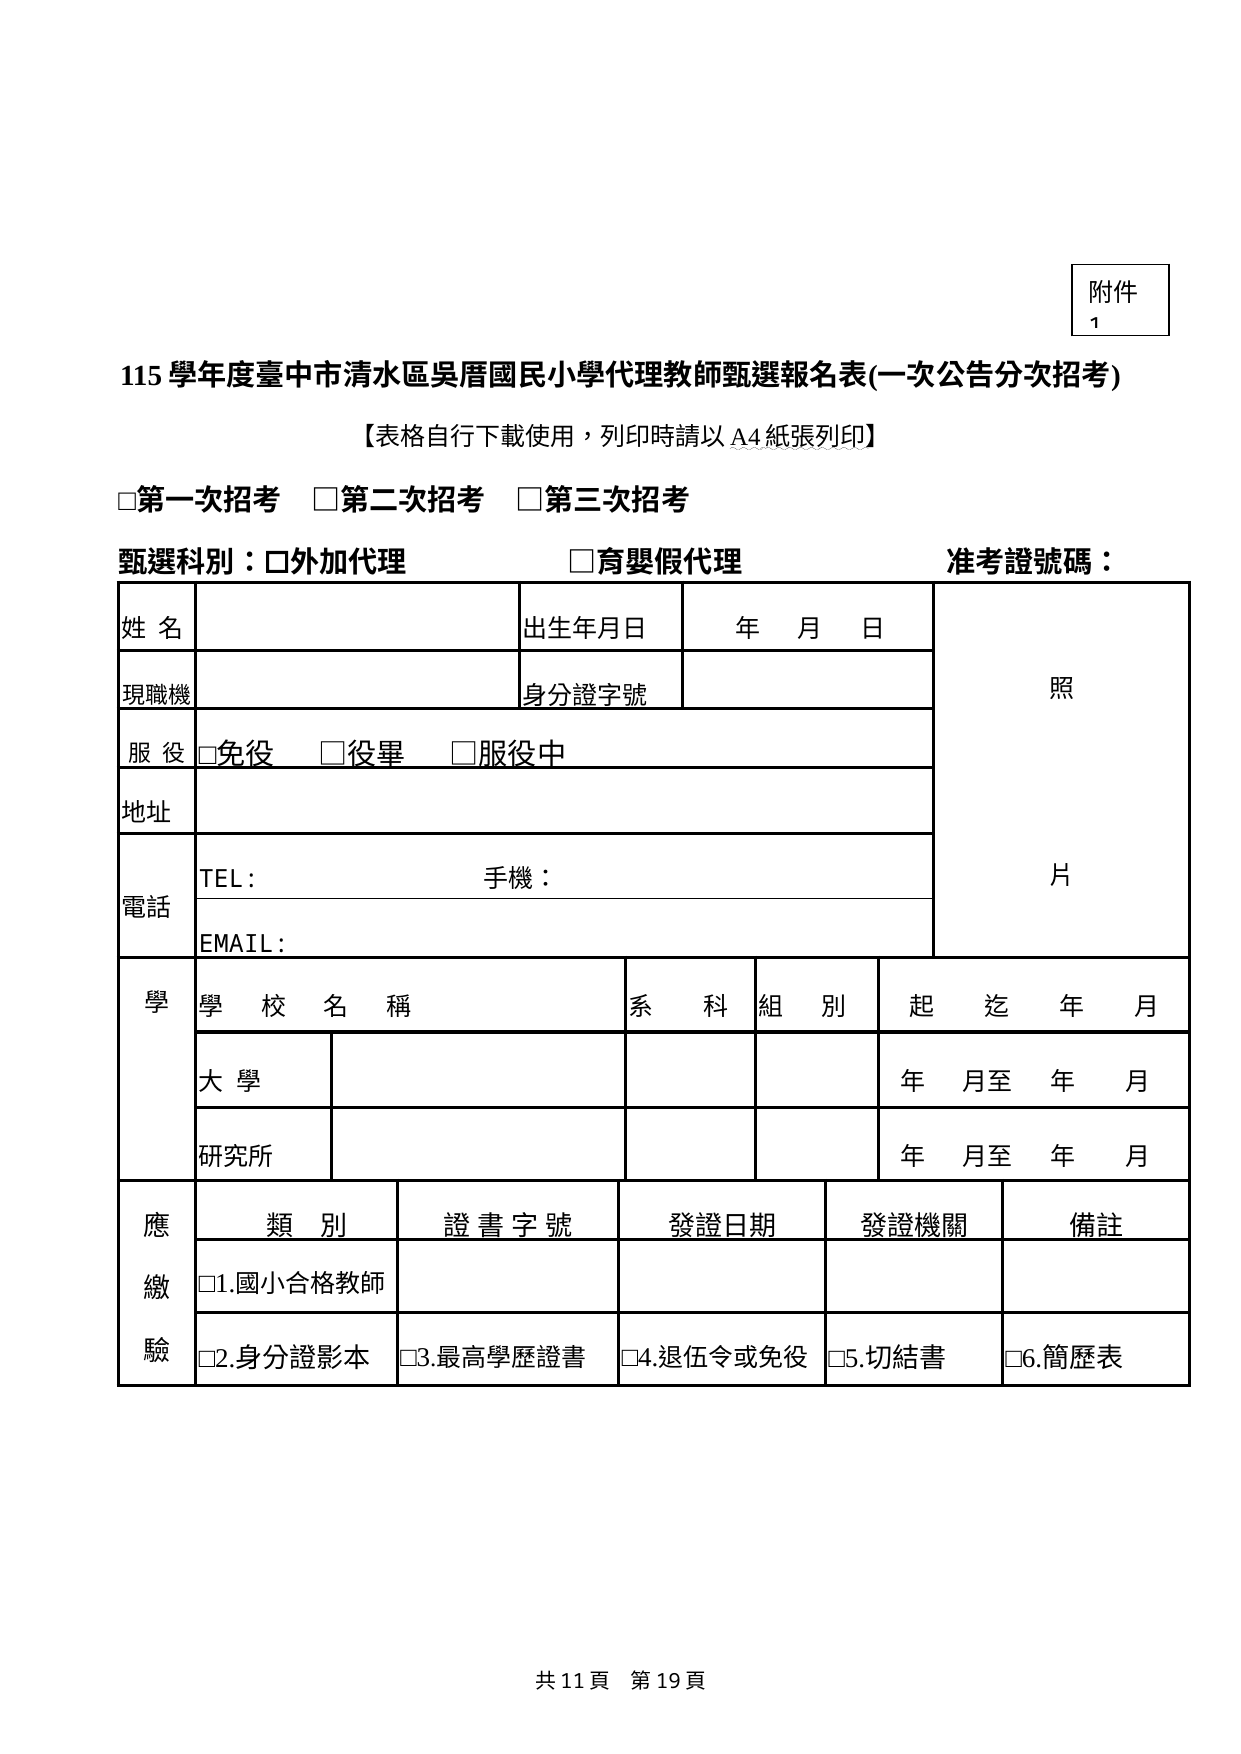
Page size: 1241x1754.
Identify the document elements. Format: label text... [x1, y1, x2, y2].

table_cell 發證日期 [620, 1182, 824, 1238]
table_cell 現職機關學校 [120, 652, 194, 707]
table_cell [399, 1241, 617, 1311]
table_cell 年 月至 年 月 [880, 1109, 1188, 1179]
table_cell 發證機關 [827, 1182, 1001, 1238]
table_cell [333, 1034, 624, 1106]
table_cell 學 歷 [120, 959, 194, 1179]
table_cell [827, 1241, 1001, 1311]
table_cell 類 別 [197, 1182, 396, 1238]
table_cell □免役 □役畢 □服役中 [197, 710, 932, 766]
table_cell 大 學 [197, 1034, 330, 1106]
text □第一次招考 □第二次招考 □第三次招考 [118, 456, 1122, 518]
table_cell 學 校 名 稱 [197, 959, 624, 1030]
table_cell [333, 1109, 624, 1179]
table_cell [627, 1109, 754, 1179]
table_cell 備註 [1004, 1182, 1188, 1238]
table_cell EMAIL: [197, 899, 932, 956]
table_cell □3.最高學歷證書 [399, 1314, 617, 1384]
table_cell 電話 [120, 835, 194, 956]
table_cell 應 繳 驗 證 件 [120, 1182, 194, 1384]
table_header 出生年月日 [521, 584, 681, 648]
text 115學年度臺中市清水區吳厝國民小學代理教師甄選報名表(一次公告分次招考) [1073, 265, 1168, 335]
table_cell [197, 769, 932, 832]
table_cell 研究所 [197, 1109, 330, 1179]
table_cell □4.退伍令或免役證明 [620, 1314, 824, 1384]
table_cell [197, 652, 518, 707]
table_cell □2.身分證影本 [197, 1314, 396, 1384]
table_cell 身分證字號 [521, 652, 681, 707]
table_header [197, 584, 518, 648]
table_cell □5.切結書 [827, 1314, 1001, 1384]
table_cell □6.簡歷表 [1004, 1314, 1188, 1384]
text 【表格自行下載使用，列印時請以A4紙張列印】 [118, 393, 1122, 456]
text 附件1 [1088, 273, 1153, 327]
table_cell 系 科 [627, 959, 754, 1030]
table_cell 服 役 情 形 [120, 710, 194, 766]
table_cell [1004, 1241, 1188, 1311]
table_cell 年 月至 年 月 [880, 1034, 1188, 1106]
table_cell 證 書 字 號 [399, 1182, 617, 1238]
table_cell □1.國小合格教師 證書 [197, 1241, 396, 1311]
table_cell 起 迄 年 月 [880, 959, 1188, 1030]
table_cell TEL: 手機： [197, 835, 932, 898]
table_cell [627, 1034, 754, 1106]
table_header 年 月 日 [684, 584, 932, 648]
text 甄選科別：外加代理 □育嬰假代理 准考證號碼： [118, 518, 1122, 581]
table_cell [684, 652, 932, 707]
text 115學年度臺中市清水區吳厝國民小學代理教師甄選報名表(一次公告分次招考) [118, 331, 1122, 393]
table_cell [757, 1034, 877, 1106]
table_header 姓 名 [120, 584, 194, 648]
table_cell [757, 1109, 877, 1179]
table_header 照 片 [935, 584, 1188, 956]
table_cell [620, 1241, 824, 1311]
table_cell 地址 [120, 769, 194, 832]
table_cell 組 別 [757, 959, 877, 1030]
